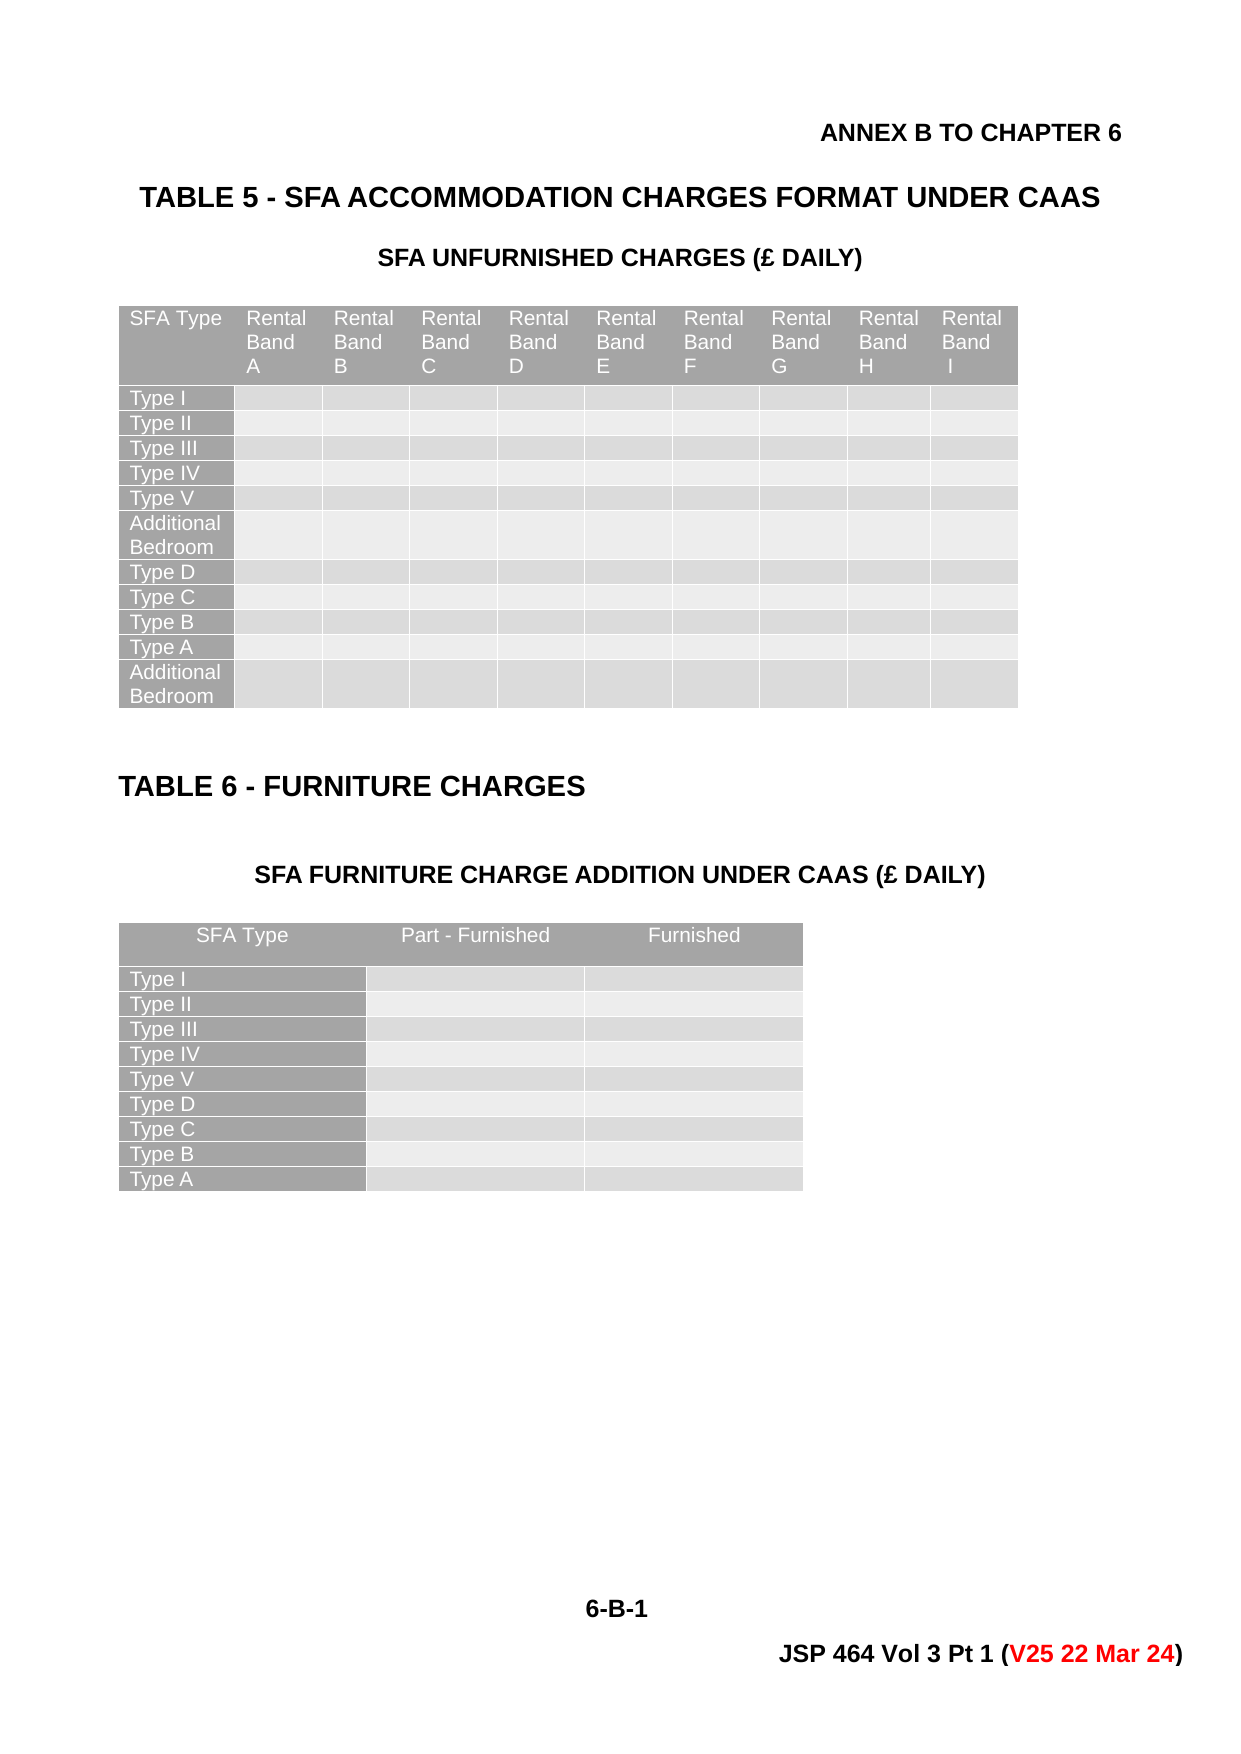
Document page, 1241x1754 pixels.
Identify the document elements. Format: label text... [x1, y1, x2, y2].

table_cell [410, 585, 497, 609]
table_cell [760, 635, 847, 659]
table_cell [323, 411, 409, 435]
table_cell [848, 635, 930, 659]
table_cell [367, 992, 584, 1016]
table_cell [410, 610, 497, 634]
table_cell [410, 486, 497, 510]
table_cell [410, 560, 497, 584]
table_cell [410, 635, 497, 659]
table_cell [931, 411, 1018, 435]
table_header Rental Band F [672, 306, 760, 385]
table_cell [367, 1017, 584, 1041]
table_cell [585, 992, 803, 1016]
table_cell [931, 660, 1018, 708]
table_cell [323, 610, 409, 634]
table_cell [585, 967, 803, 991]
table_cell [585, 386, 672, 410]
table_cell [931, 511, 1018, 559]
table_cell Type III [119, 1017, 366, 1041]
table_cell [498, 461, 584, 485]
table_cell [585, 1017, 803, 1041]
table_cell [760, 486, 847, 510]
table_cell [585, 461, 672, 485]
table_cell [848, 436, 930, 460]
table_cell [931, 585, 1018, 609]
table_header Rental Band D [497, 306, 585, 385]
table_cell [498, 386, 584, 410]
table_header Furnished [585, 923, 803, 966]
table_cell [323, 461, 409, 485]
table_cell [235, 461, 322, 485]
table_cell [323, 585, 409, 609]
table_cell Type B [119, 1142, 366, 1166]
table_cell [673, 486, 759, 510]
table_cell [673, 511, 759, 559]
table_cell [498, 610, 584, 634]
text ANNEX B TO CHAPTER 6 [118, 118, 1122, 147]
table_cell [931, 436, 1018, 460]
table_cell [760, 660, 847, 708]
table_header SFA Type [119, 306, 235, 385]
table_cell [673, 585, 759, 609]
table_cell [848, 461, 930, 485]
table_cell [931, 486, 1018, 510]
table_cell [585, 411, 672, 435]
table_cell [673, 411, 759, 435]
table_cell Type II [119, 411, 234, 435]
table_cell [235, 436, 322, 460]
table_cell [848, 486, 930, 510]
table_cell [323, 386, 409, 410]
table_cell Type I [119, 386, 234, 410]
table_cell [585, 436, 672, 460]
table_cell [235, 511, 322, 559]
table_cell [367, 1067, 584, 1091]
table_cell [673, 461, 759, 485]
table_cell Type IV [119, 1042, 366, 1066]
table_cell [585, 1092, 803, 1116]
table_cell [323, 560, 409, 584]
table_cell [323, 436, 409, 460]
table_cell [848, 660, 930, 708]
table_cell [585, 1142, 803, 1166]
table_header Part - Furnished [366, 923, 585, 966]
table_header Rental Band A [235, 306, 322, 385]
table_header Rental Band H [847, 306, 930, 385]
table_cell [235, 585, 322, 609]
table_cell [410, 411, 497, 435]
table_cell [931, 560, 1018, 584]
table_cell [235, 560, 322, 584]
table_cell Type B [119, 610, 234, 634]
table_cell [323, 511, 409, 559]
table_cell [367, 967, 584, 991]
table_cell [673, 386, 759, 410]
table_cell [585, 1042, 803, 1066]
text TABLE 5 - SFA ACCOMMODATION CHARGES FORMAT UNDER CAAS [99, 180, 1122, 214]
table_cell [585, 635, 672, 659]
table_header Rental Band C [410, 306, 497, 385]
table_cell [760, 610, 847, 634]
table_cell [323, 660, 409, 708]
table_cell [585, 660, 672, 708]
table_cell [931, 386, 1018, 410]
table_cell Type I [119, 967, 366, 991]
table_cell [235, 610, 322, 634]
table_cell [760, 585, 847, 609]
table_header SFA Type [119, 923, 366, 966]
table_cell [848, 386, 930, 410]
table_cell [498, 635, 584, 659]
text TABLE 6 - FURNITURE CHARGES [99, 768, 1122, 802]
table_cell [673, 635, 759, 659]
table_cell [367, 1142, 584, 1166]
table_cell [498, 660, 584, 708]
table_cell Type D [119, 1092, 366, 1116]
table_cell [323, 635, 409, 659]
table_cell [848, 610, 930, 634]
table_cell [410, 660, 497, 708]
table_cell [235, 411, 322, 435]
table_cell [760, 511, 847, 559]
table_header Rental Band I [930, 306, 1018, 385]
table_cell [760, 411, 847, 435]
table_cell [848, 560, 930, 584]
table_cell [760, 560, 847, 584]
table_cell [498, 511, 584, 559]
table_cell Type III [119, 436, 234, 460]
table_cell [931, 635, 1018, 659]
table_header Rental Band B [322, 306, 410, 385]
table_cell [235, 386, 322, 410]
table_cell [585, 511, 672, 559]
table_cell [410, 436, 497, 460]
table_cell [410, 386, 497, 410]
text SFA FURNITURE CHARGE ADDITION UNDER CAAS (£ DAILY) [118, 859, 1122, 888]
table_header Rental Band E [585, 306, 672, 385]
table_cell [410, 511, 497, 559]
table_cell [673, 610, 759, 634]
table_cell [760, 436, 847, 460]
table_cell [498, 560, 584, 584]
table_header Rental Band G [760, 306, 847, 385]
table_cell Type C [119, 585, 234, 609]
table_cell [367, 1167, 584, 1191]
table_cell [585, 560, 672, 584]
table_cell [323, 486, 409, 510]
table_cell [848, 585, 930, 609]
table_cell [760, 386, 847, 410]
table_cell [498, 486, 584, 510]
table_cell [410, 461, 497, 485]
table_cell [673, 560, 759, 584]
table_cell [673, 660, 759, 708]
table_cell [931, 610, 1018, 634]
text SFA UNFURNISHED CHARGES (£ DAILY) [118, 243, 1122, 271]
table_cell [848, 411, 930, 435]
table_cell [585, 610, 672, 634]
table_cell Type A [119, 1167, 366, 1191]
table_cell [498, 411, 584, 435]
table_cell [498, 585, 584, 609]
table_cell [585, 486, 672, 510]
table_cell [760, 461, 847, 485]
table_cell Type V [119, 1067, 366, 1091]
table_cell [367, 1042, 584, 1066]
table_cell [235, 635, 322, 659]
table_cell [673, 436, 759, 460]
table_cell [931, 461, 1018, 485]
table_cell Type D [119, 560, 234, 584]
table_cell [235, 486, 322, 510]
table_cell [848, 511, 930, 559]
table_cell Type C [119, 1117, 366, 1141]
table_cell Additional Bedroom [119, 511, 234, 559]
table_cell [367, 1092, 584, 1116]
table_cell Type V [119, 486, 234, 510]
table_cell [585, 1167, 803, 1191]
table_cell Type A [119, 635, 234, 659]
table_cell [235, 660, 322, 708]
table_cell [498, 436, 584, 460]
table_cell Additional Bedroom [119, 660, 234, 708]
table_cell [367, 1117, 584, 1141]
table_cell Type II [119, 992, 366, 1016]
table_cell Type IV [119, 461, 234, 485]
table_cell [585, 1067, 803, 1091]
table_cell [585, 585, 672, 609]
table_cell [585, 1117, 803, 1141]
